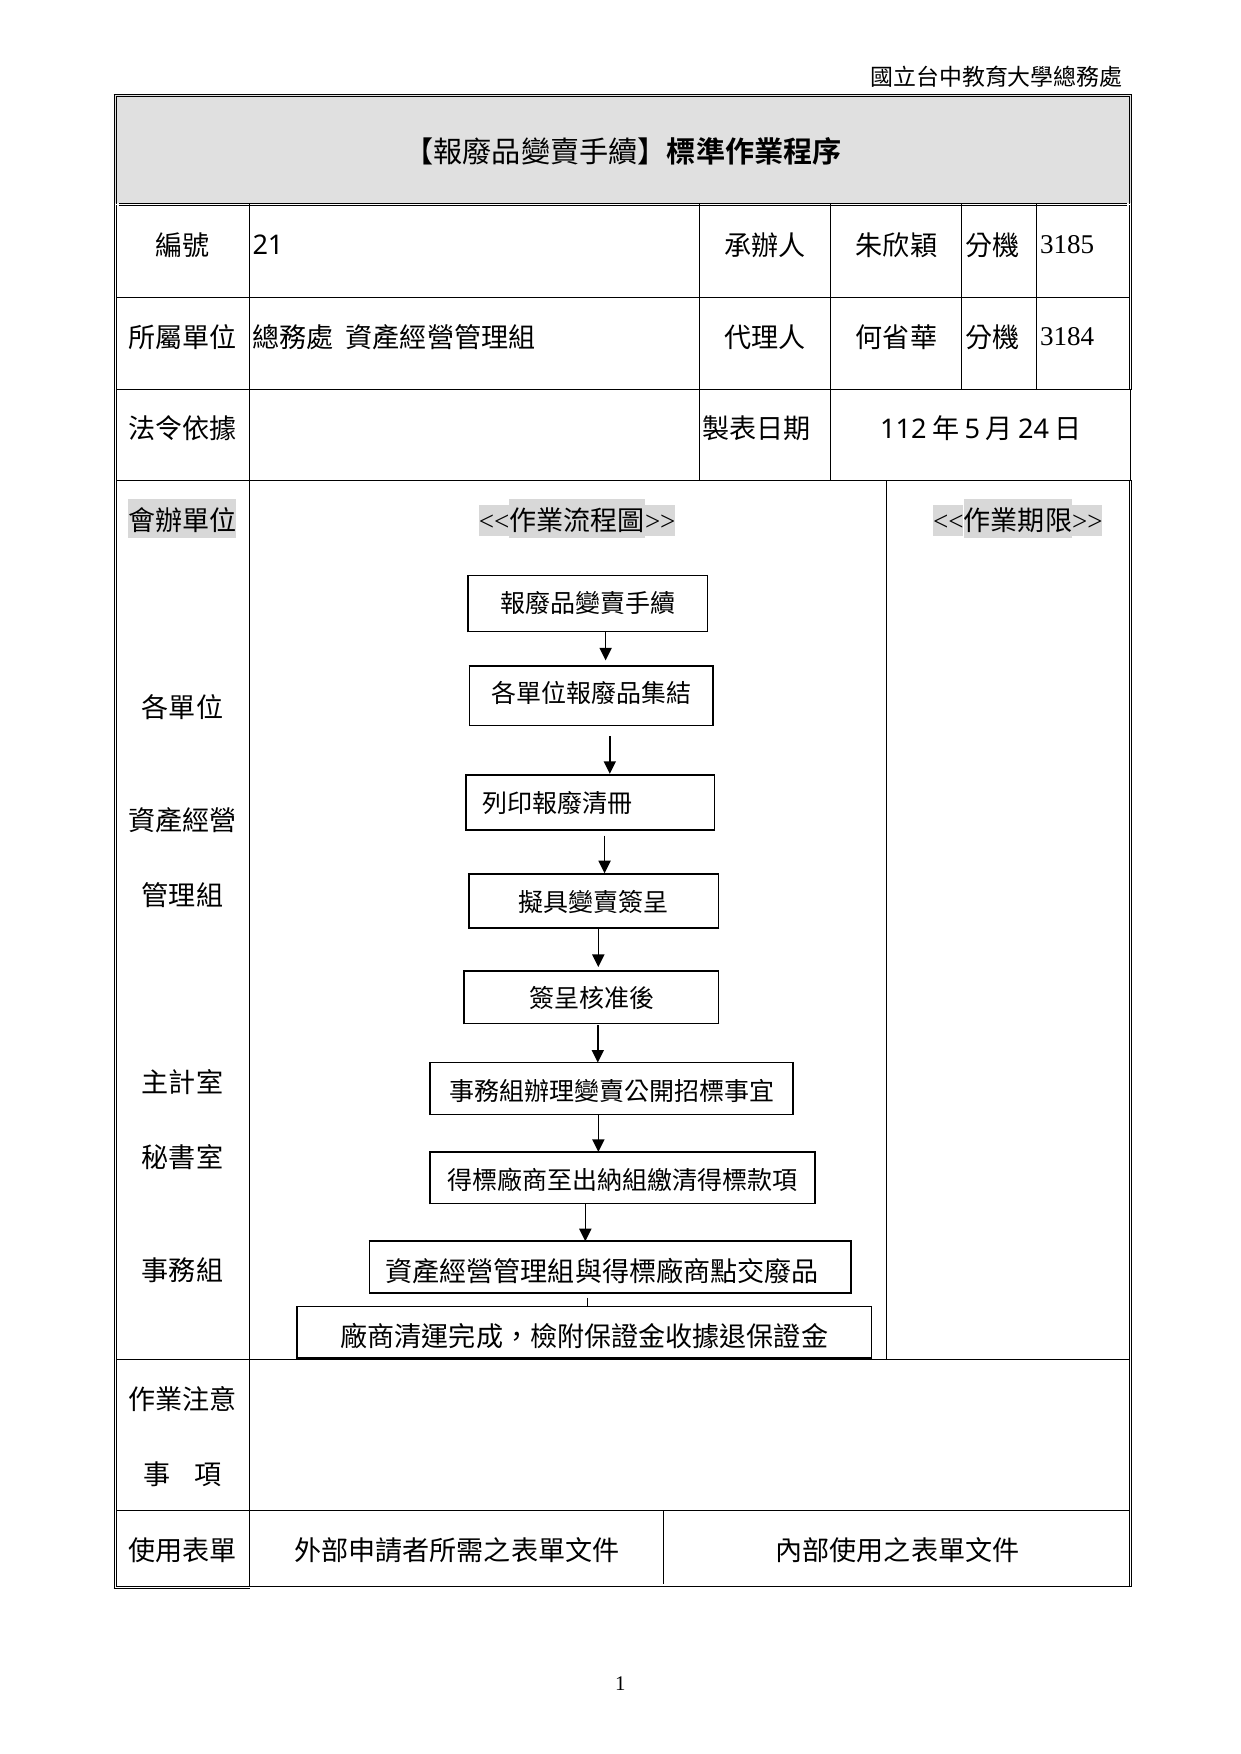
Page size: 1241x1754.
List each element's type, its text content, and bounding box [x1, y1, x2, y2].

table_cell 法令依據 [117, 390, 249, 480]
table_cell 分機 [962, 206, 1036, 297]
table_cell 總務處 資產經營管理組 [250, 298, 699, 388]
table_cell <<作業期限>> [887, 481, 1129, 1359]
table_cell 何省華 [831, 298, 961, 388]
table_cell 作業注意事 項 [117, 1360, 249, 1510]
table_cell 代理人 [700, 298, 830, 388]
table_cell 分機 [962, 298, 1036, 388]
table_cell 21 [250, 206, 699, 297]
table_cell 所屬單位 [117, 298, 249, 388]
table_cell [250, 390, 699, 480]
table_cell 朱欣穎 [831, 206, 961, 297]
table_cell 112年5月24日 [831, 390, 1130, 480]
table_cell 承辦人 [700, 206, 830, 297]
table_cell [250, 1360, 1129, 1510]
table_cell 3185 [1037, 203, 1131, 297]
table_cell 3184 [1037, 298, 1129, 388]
table_header 【報廢品變賣手續】標準作業程序 [117, 97, 1129, 203]
table_cell 外部申請者所需之表單文件 [250, 1511, 664, 1586]
table_cell 製表日期 [700, 390, 830, 480]
table_cell 會辦單位 各單位 資產經營管理組 主計室 秘書室 事務組 [117, 481, 249, 1359]
table_cell 使用表單 [117, 1511, 249, 1586]
table_cell <<作業流程圖>> [250, 481, 886, 1359]
table_cell 編號 [115, 203, 249, 297]
table_cell 內部使用之表單文件 [664, 1511, 1129, 1586]
